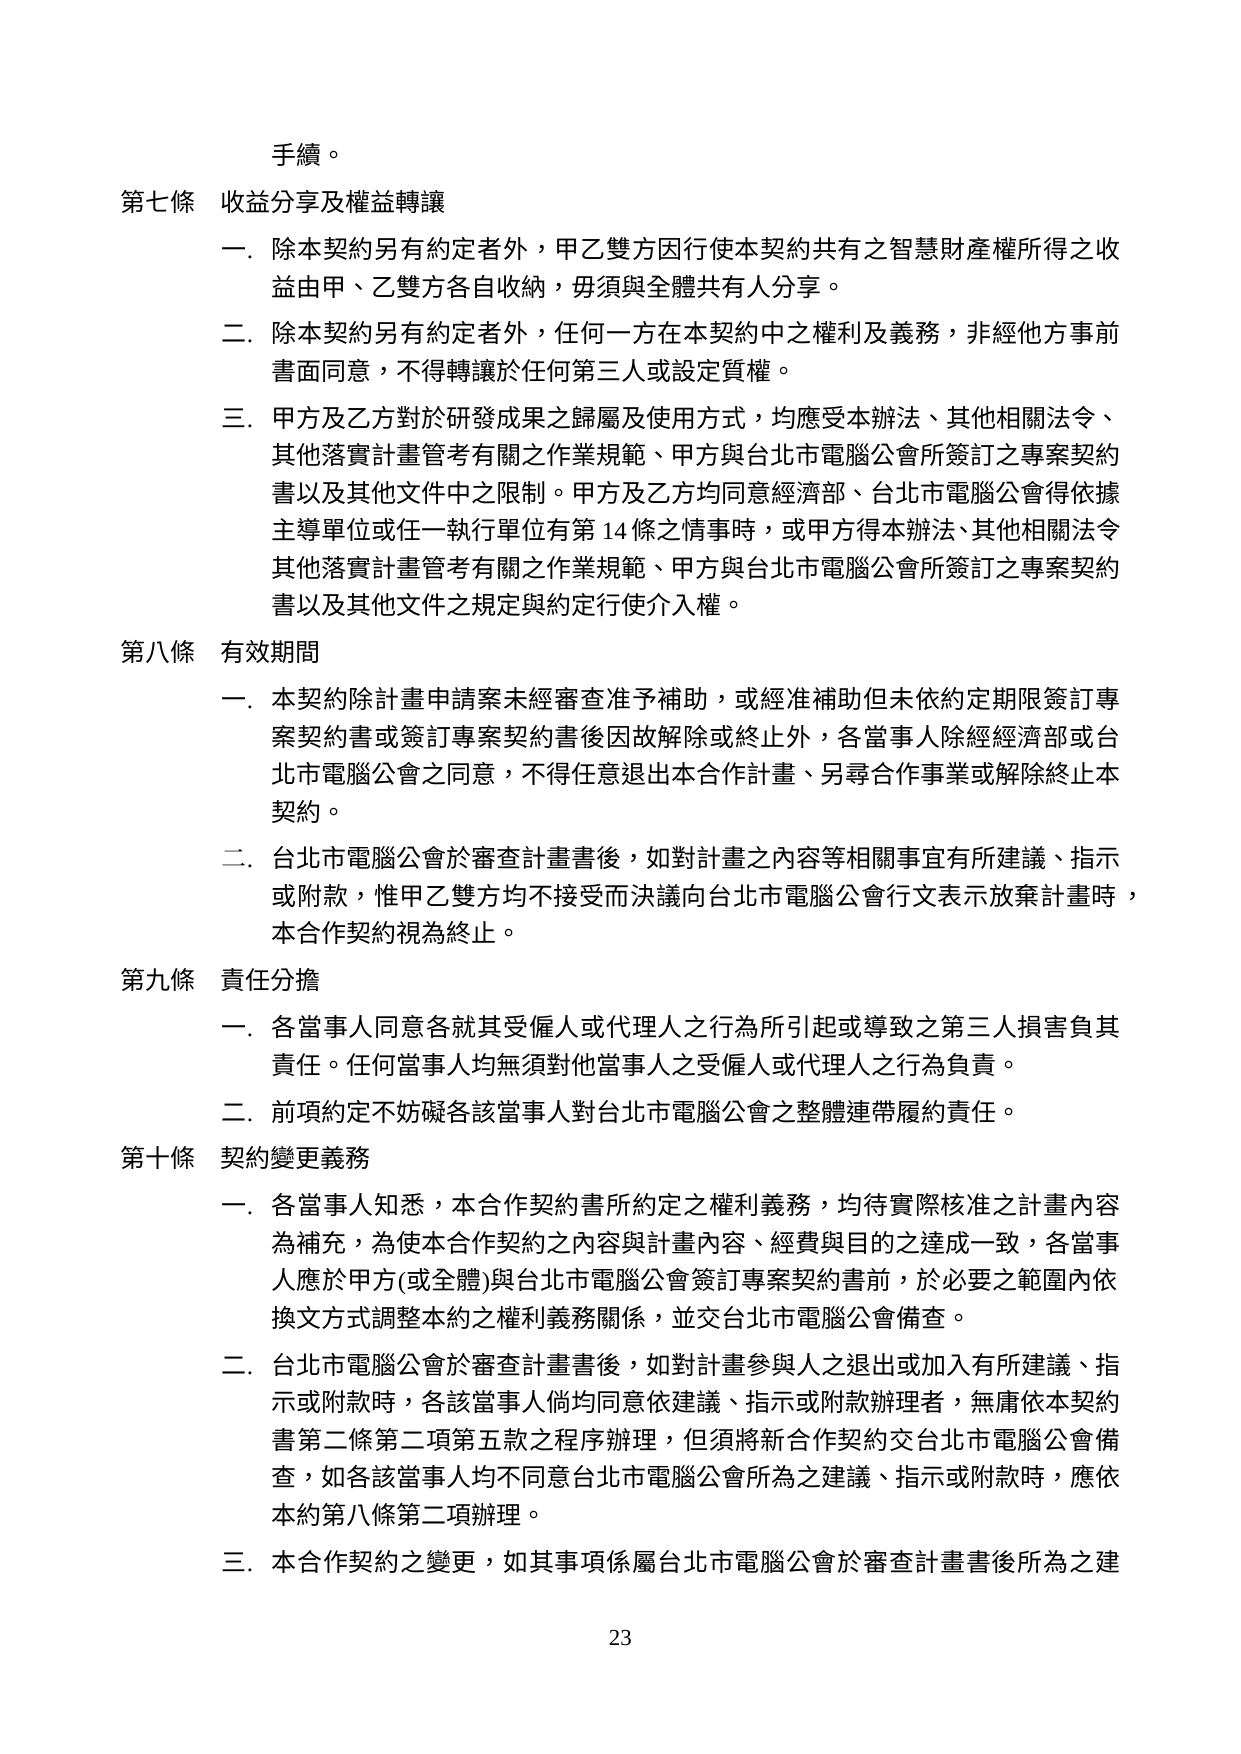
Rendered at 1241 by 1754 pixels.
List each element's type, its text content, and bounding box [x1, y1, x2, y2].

text 第九條 責任分擔 [120, 960, 1120, 998]
text 第七條 收益分享及權益轉讓 [120, 182, 1120, 219]
list 各當事人知悉，本合作契約書所約定之權利義務，均待實際核准之計畫內容為補充，為使本合作契約之內容與計畫內容、經費與目的之達成一致，各當事人應於甲方(或全體)與台北市電腦公會簽訂專案契約書前，於必要之範圍內依換文方式調整本約之權利義務關係，並交台北市電腦公會備查。 [222, 1185, 1120, 1335]
list 除本契約另有約定者外，甲乙雙方因行使本契約共有之智慧財產權所得之收益由甲、乙雙方各自收納，毋須與全體共有人分享。 [222, 229, 1120, 304]
list 本合作契約之變更，如其事項係屬台北市電腦公會於審查計畫書後所為之建 [222, 1541, 1120, 1579]
list 本契約除計畫申請案未經審查准予補助，或經准補助但未依約定期限簽訂專案契約書或簽訂專案契約書後因故解除或終止外，各當事人除經經濟部或台北市電腦公會之同意，不得任意退出本合作計畫、另尋合作事業或解除終止本契約。 [222, 679, 1120, 829]
list 前項約定不妨礙各該當事人對台北市電腦公會之整體連帶履約責任。 [222, 1091, 1120, 1129]
list 各當事人同意各就其受僱人或代理人之行為所引起或導致之第三人損害負其責任。任何當事人均無須對他當事人之受僱人或代理人之行為負責。 [222, 1007, 1120, 1082]
text 第十條 契約變更義務 [120, 1138, 1120, 1176]
list 甲方及乙方對於研發成果之歸屬及使用方式，均應受本辦法、其他相關法令、其他落實計畫管考有關之作業規範、甲方與台北市電腦公會所簽訂之專案契約書以及其他文件中之限制。甲方及乙方均同意經濟部、台北市電腦公會得依據主導單位或任一執行單位有第14條之情事時，或甲方得本辦法、其他相關法令、其他落實計畫管考有關之作業規範、甲方與台北市電腦公會所簽訂之專案契約書以及其他文件之規定與約定行使介入權。 [222, 398, 1120, 623]
list 台北市電腦公會於審查計畫書後，如對計畫參與人之退出或加入有所建議、指示或附款時，各該當事人倘均同意依建議、指示或附款辦理者，無庸依本契約書第二條第二項第五款之程序辦理，但須將新合作契約交台北市電腦公會備查，如各該當事人均不同意台北市電腦公會所為之建議、指示或附款時，應依本約第八條第二項辦理。 [222, 1344, 1120, 1532]
list 台北市電腦公會於審查計畫書後，如對計畫之內容等相關事宜有所建議、指示或附款，惟甲乙雙方均不接受而決議向台北市電腦公會行文表示放棄計畫時，本合作契約視為終止。 [222, 838, 1120, 951]
list 乙方同意由甲方代表共有人全體辦理因執行本計畫，而取得之與本計畫相關之專利權、著作權及其他共有智慧財產權之申請、登記、維護及其他一切相關之手續。 [222, 135, 1120, 173]
list 除本契約另有約定者外，任何一方在本契約中之權利及義務，非經他方事前書面同意，不得轉讓於任何第三人或設定質權。 [222, 313, 1120, 388]
text 第八條 有效期間 [120, 632, 1120, 669]
